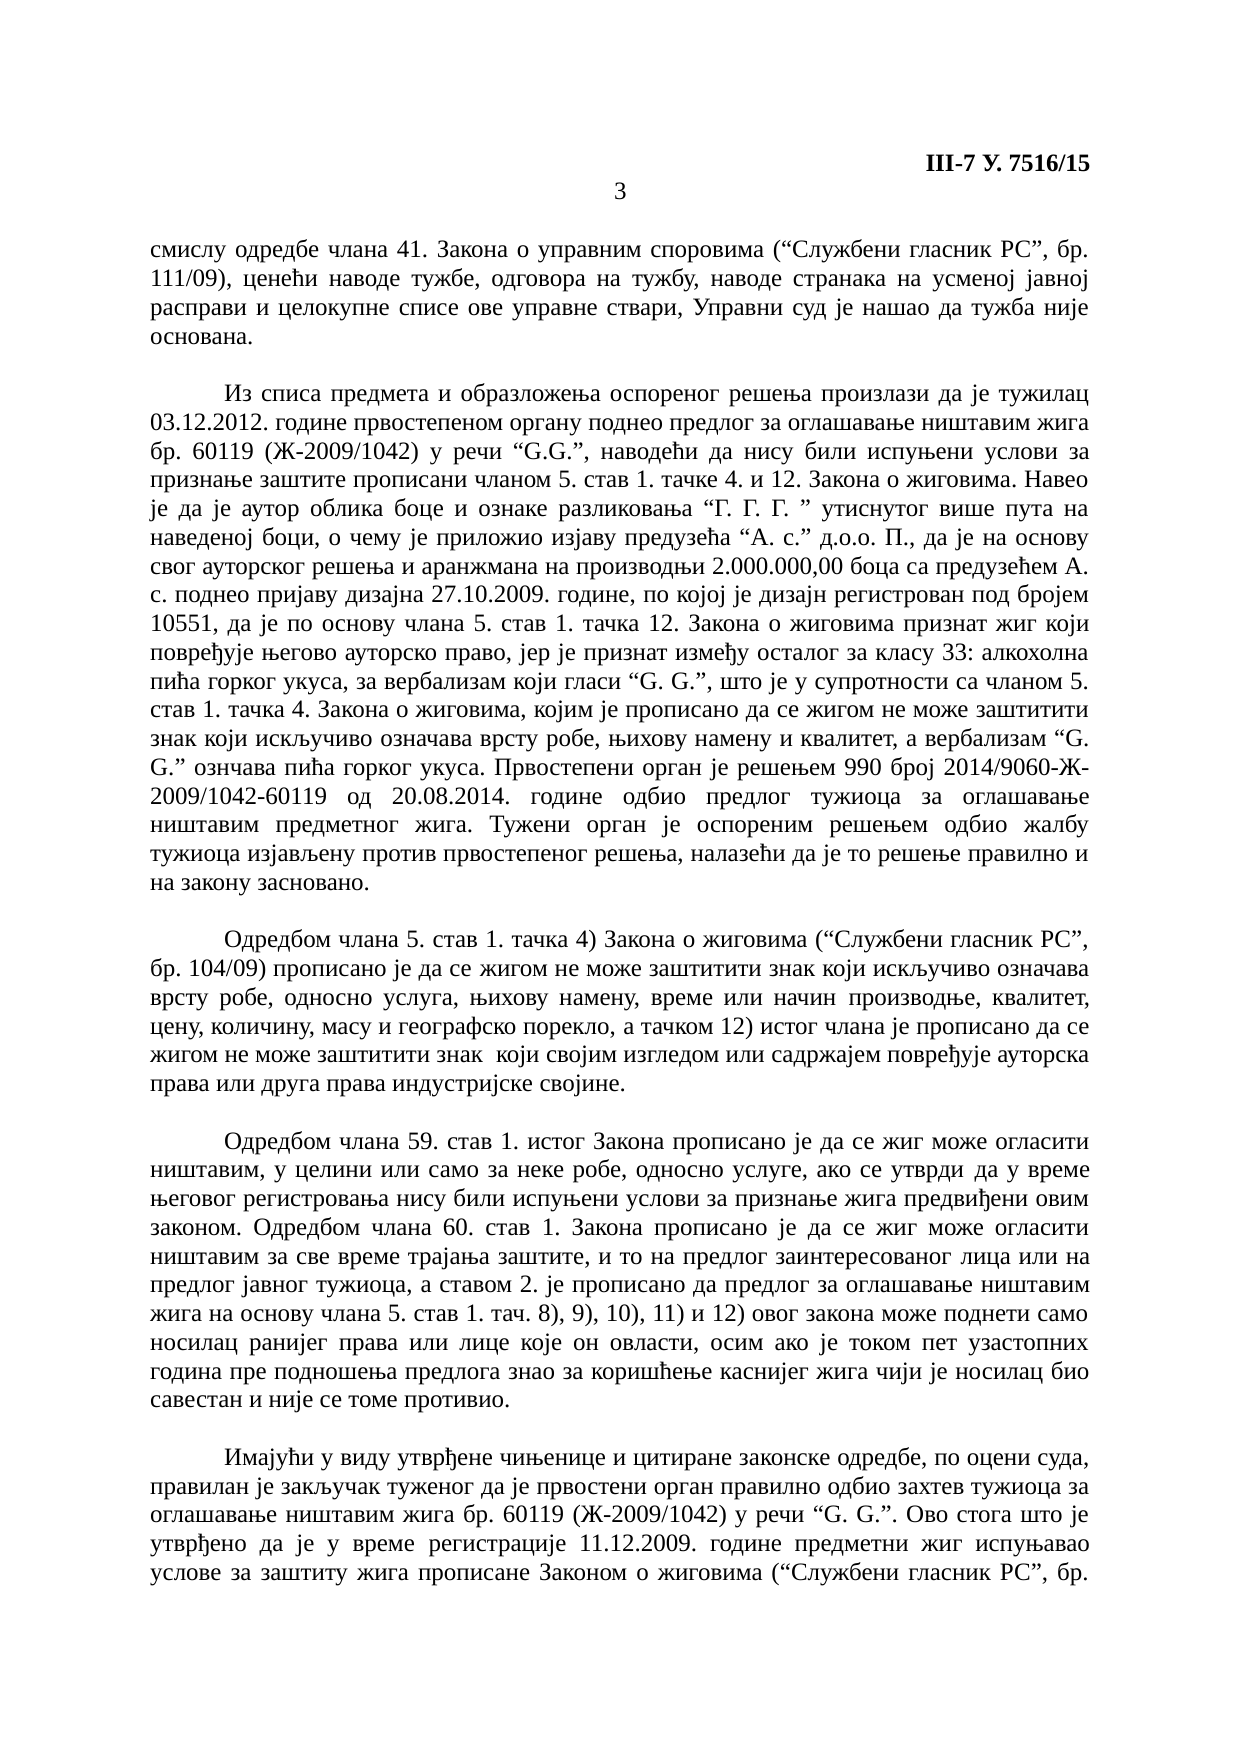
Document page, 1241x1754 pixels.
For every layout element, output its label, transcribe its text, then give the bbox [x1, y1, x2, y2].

text Имајући у виду утврђене чињенице и цитиране законске одредбе, по оцени суда, правилан је закључак туженог да је првостени орган правилно одбио захтев тужиоца за оглашавање ништавим жига бр. 60119 (Ж-2009/1042) у речи “G. G.”. Ово стога што је утврђено да је у време регистрације 11.12.2009. године предметни жиг испуњавао услове за заштиту жига прописане Законом о жиговима (“Службени гласник РС”, бр. [150, 1442, 1090, 1586]
text Из списа предмета и образложења оспореног решења произлази да је тужилац 03.12.2012. године првостепеном органу поднео предлог за оглашавање ништавим жига бр. 60119 (Ж-2009/1042) у речи “G.G.”, наводећи да нису били испуњени услови за признање заштите прописани чланом 5. став 1. тачке 4. и 12. Закона о жиговима. Навео је да је аутор облика боце и ознаке разликовања “Г. Г. Г. ” утиснутог више пута на наведеној боци, о чему је приложио изјаву предузећа “А. с.” д.о.о. П., да је на основу свог ауторског решења и аранжмана на производњи 2.000.000,00 боца са предузећем А. с. поднео пријаву дизајна 27.10.2009. године, по којој је дизајн регистрован под бројем 10551, да је по основу члана 5. став 1. тачка 12. Закона о жиговима признат жиг који повређује његово ауторско право, јер је признат између осталог за класу 33: алкохолна пића горког укуса, за вербализам који гласи “G. G.”, што је у супротности са чланом 5. став 1. тачка 4. Закона о жиговима, којим је прописано да се жигом не може заштитити знак који искључиво означава врсту робе, њихову намену и квалитет, а вербализам “G. G.” ознчава пића горког укуса. Првостепени орган је решењем 990 број 2014/9060-Ж-2009/1042-60119 од 20.08.2014. године одбио предлог тужиоца за оглашавање ништавим предметног жига. Тужени орган је оспореним решењем одбио жалбу тужиоца изјављену против првостепеног решења, налазећи да је то решење правилно и на закону засновано. [150, 378, 1090, 896]
text Одредбом члана 59. став 1. истог Закона прописано је да се жиг може огласити ништавим, у целини или само за неке робе, односно услуге, ако се утврди да у време његовог регистровања нису били испуњени услови за признање жига предвиђени овим законом. Одредбом члана 60. став 1. Закона прописано је да се жиг може огласити ништавим за све време трајања заштите, и то на предлог заинтересованог лица или на предлог јавног тужиоца, а ставом 2. је прописано да предлог за оглашавање ништавим жига на основу члана 5. став 1. тач. 8), 9), 10), 11) и 12) овог закона може поднети само носилац ранијег права или лице које он овласти, осим ако је током пет узастопних година пре подношења предлога знао за коришћење каснијег жига чији је носилац био савестан и није се томе противио. [150, 1126, 1090, 1413]
text смислу одредбе члана 41. Закона о управним споровима (“Службени гласник РС”, бр. 111/09), ценећи наводе тужбе, одговора на тужбу, наводе странака на усменој јавној расправи и целокупне списе ове управне ствари, Управни суд је нашао да тужба није основана. [150, 234, 1090, 349]
text Одредбом члана 5. став 1. тачка 4) Закона о жиговима (“Службени гласник РС”, бр. 104/09) прописано је да се жигом не може заштитити знак који искључиво означава врсту робе, односно услуга, њихову намену, време или начин производње, квалитет, цену, количину, масу и географско порекло, а тачком 12) истог члана је прописано да се жигом не може заштитити знак који својим изгледом или садржајем повређује ауторска права или друга права индустријске својине. [150, 924, 1090, 1097]
